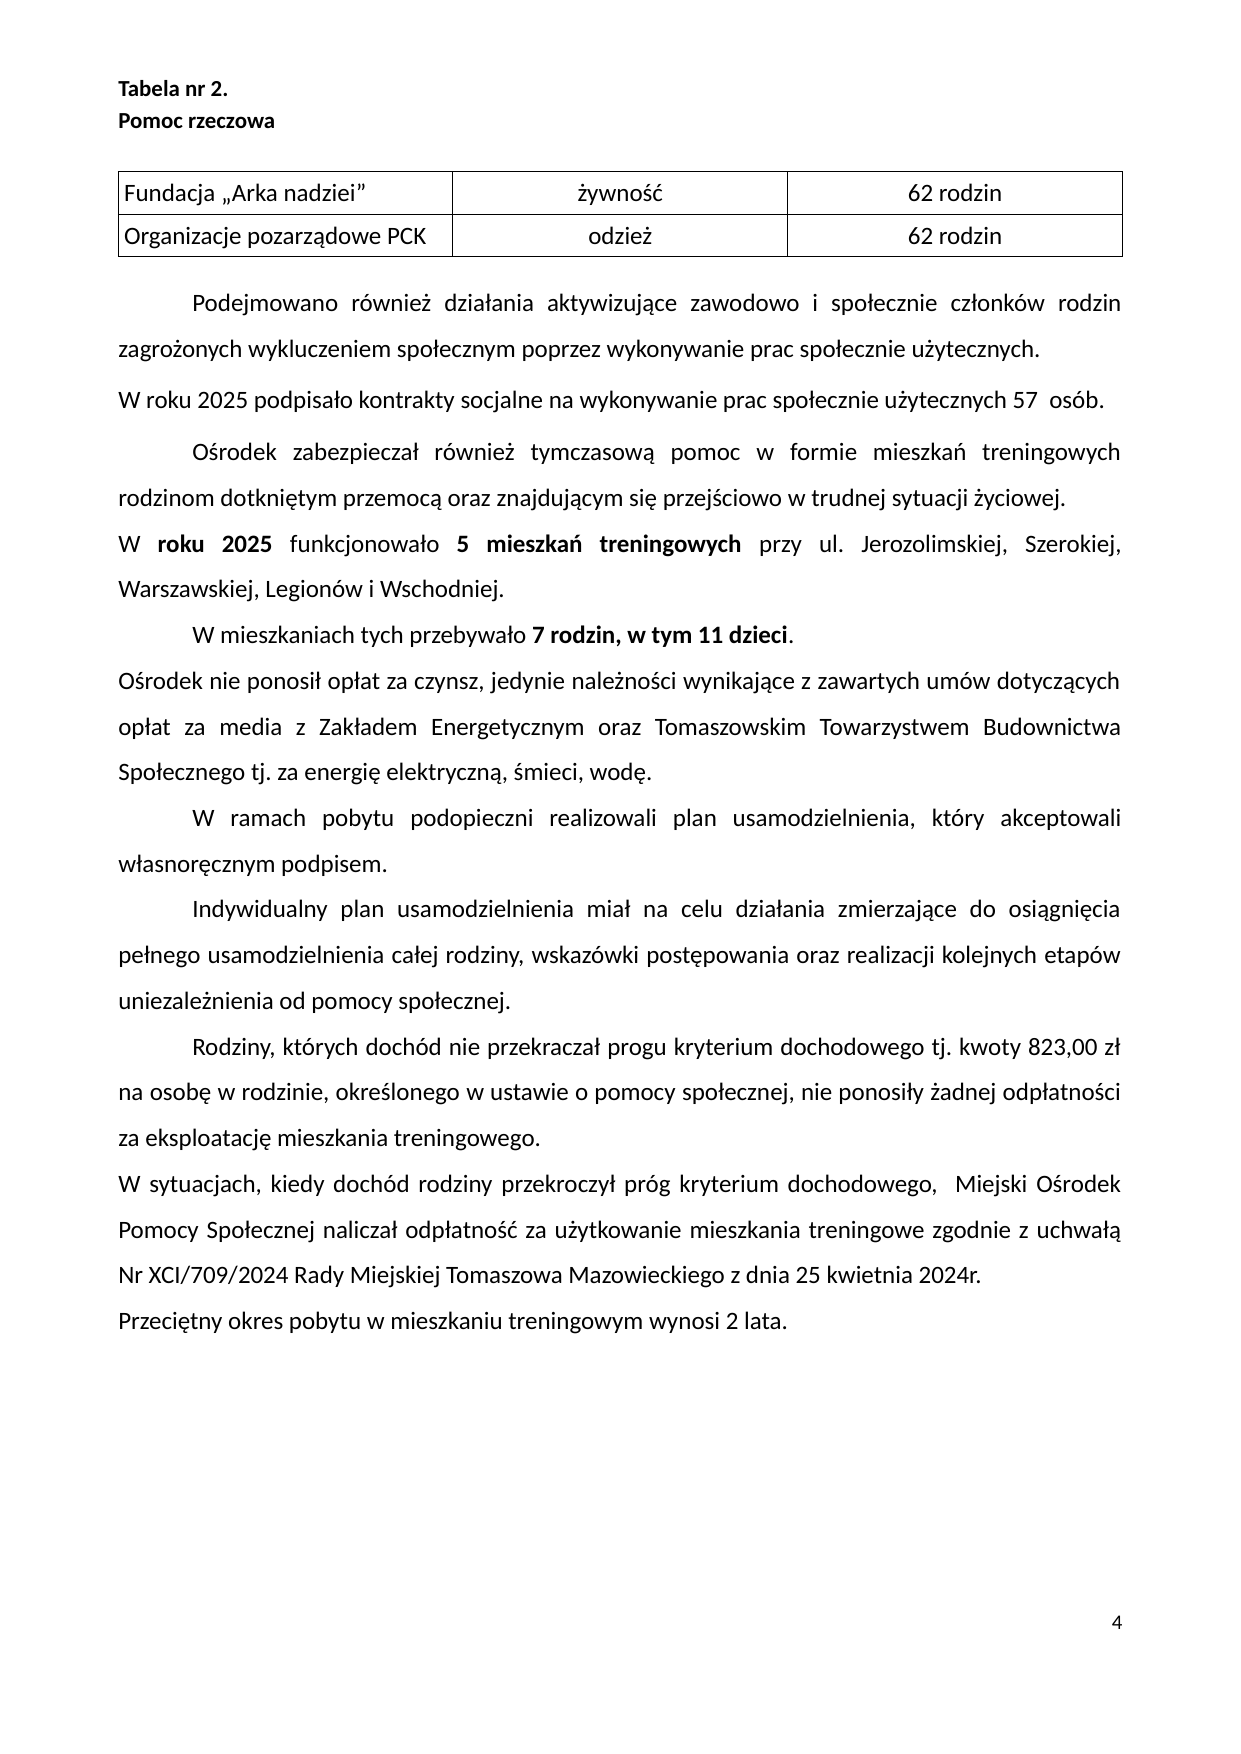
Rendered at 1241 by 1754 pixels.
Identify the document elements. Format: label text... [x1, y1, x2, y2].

table_cell 62 rodzin [788, 215, 1122, 256]
table_cell Organizacje pozarządowe PCK [119, 215, 452, 256]
text Rodziny, których dochód nie przekraczał progu kryterium dochodowego tj. kwoty 823,00 zł na osobę w rodzinie, określonego w ustawie o pomocy społecznej, nie ponosiły żadnej odpłatności za eksploatację mieszkania treningowego. [118, 1031, 1122, 1153]
table_header 62 rodzin [788, 172, 1122, 214]
text W roku 2025 podpisało kontrakty socjalne na wykonywanie prac społecznie użytecznych 57 osób. [118, 385, 1122, 415]
text Podejmowano również działania aktywizujące zawodowo i społecznie członków rodzin zagrożonych wykluczeniem społecznym poprzez wykonywanie prac społecznie użytecznych. [118, 287, 1122, 363]
text Tabela nr 2. [118, 74, 1122, 102]
text Ośrodek nie ponosił opłat za czynsz, jedynie należności wynikające z zawartych umów dotyczących opłat za media z Zakładem Energetycznym oraz Tomaszowskim Towarzystwem Budownictwa Społecznego tj. za energię elektryczną, śmieci, wodę. [118, 665, 1122, 787]
table_header Fundacja „Arka nadziei” [119, 172, 452, 214]
text Pomoc rzeczowa [118, 106, 1122, 167]
text W sytuacjach, kiedy dochód rodziny przekroczył próg kryterium dochodowego, Miejski Ośrodek Pomocy Społecznej naliczał odpłatność za użytkowanie mieszkania treningowe zgodnie z uchwałą Nr XCI/709/2024 Rady Miejskiej Tomaszowa Mazowieckiego z dnia 25 kwietnia 2024r. [118, 1168, 1122, 1290]
text W ramach pobytu podopieczni realizowali plan usamodzielnienia, który akceptowali własnoręcznym podpisem. [118, 802, 1122, 878]
table_header żywność [453, 172, 787, 214]
text Przeciętny okres pobytu w mieszkaniu treningowym wynosi 2 lata. [118, 1305, 1122, 1336]
text W roku 2025 funkcjonowało 5 mieszkań treningowych przy ul. Jerozolimskiej, Szerokiej, Warszawskiej, Legionów i Wschodniej. [118, 528, 1122, 604]
text Indywidualny plan usamodzielnienia miał na celu działania zmierzające do osiągnięcia pełnego usamodzielnienia całej rodziny, wskazówki postępowania oraz realizacji kolejnych etapów uniezależnienia od pomocy społecznej. [118, 894, 1122, 1016]
text Ośrodek zabezpieczał również tymczasową pomoc w formie mieszkań treningowych rodzinom dotkniętym przemocą oraz znajdującym się przejściowo w trudnej sytuacji życiowej. [118, 436, 1122, 513]
text W mieszkaniach tych przebywało 7 rodzin, w tym 11 dzieci. [118, 619, 1122, 650]
table_cell odzież [453, 215, 787, 256]
